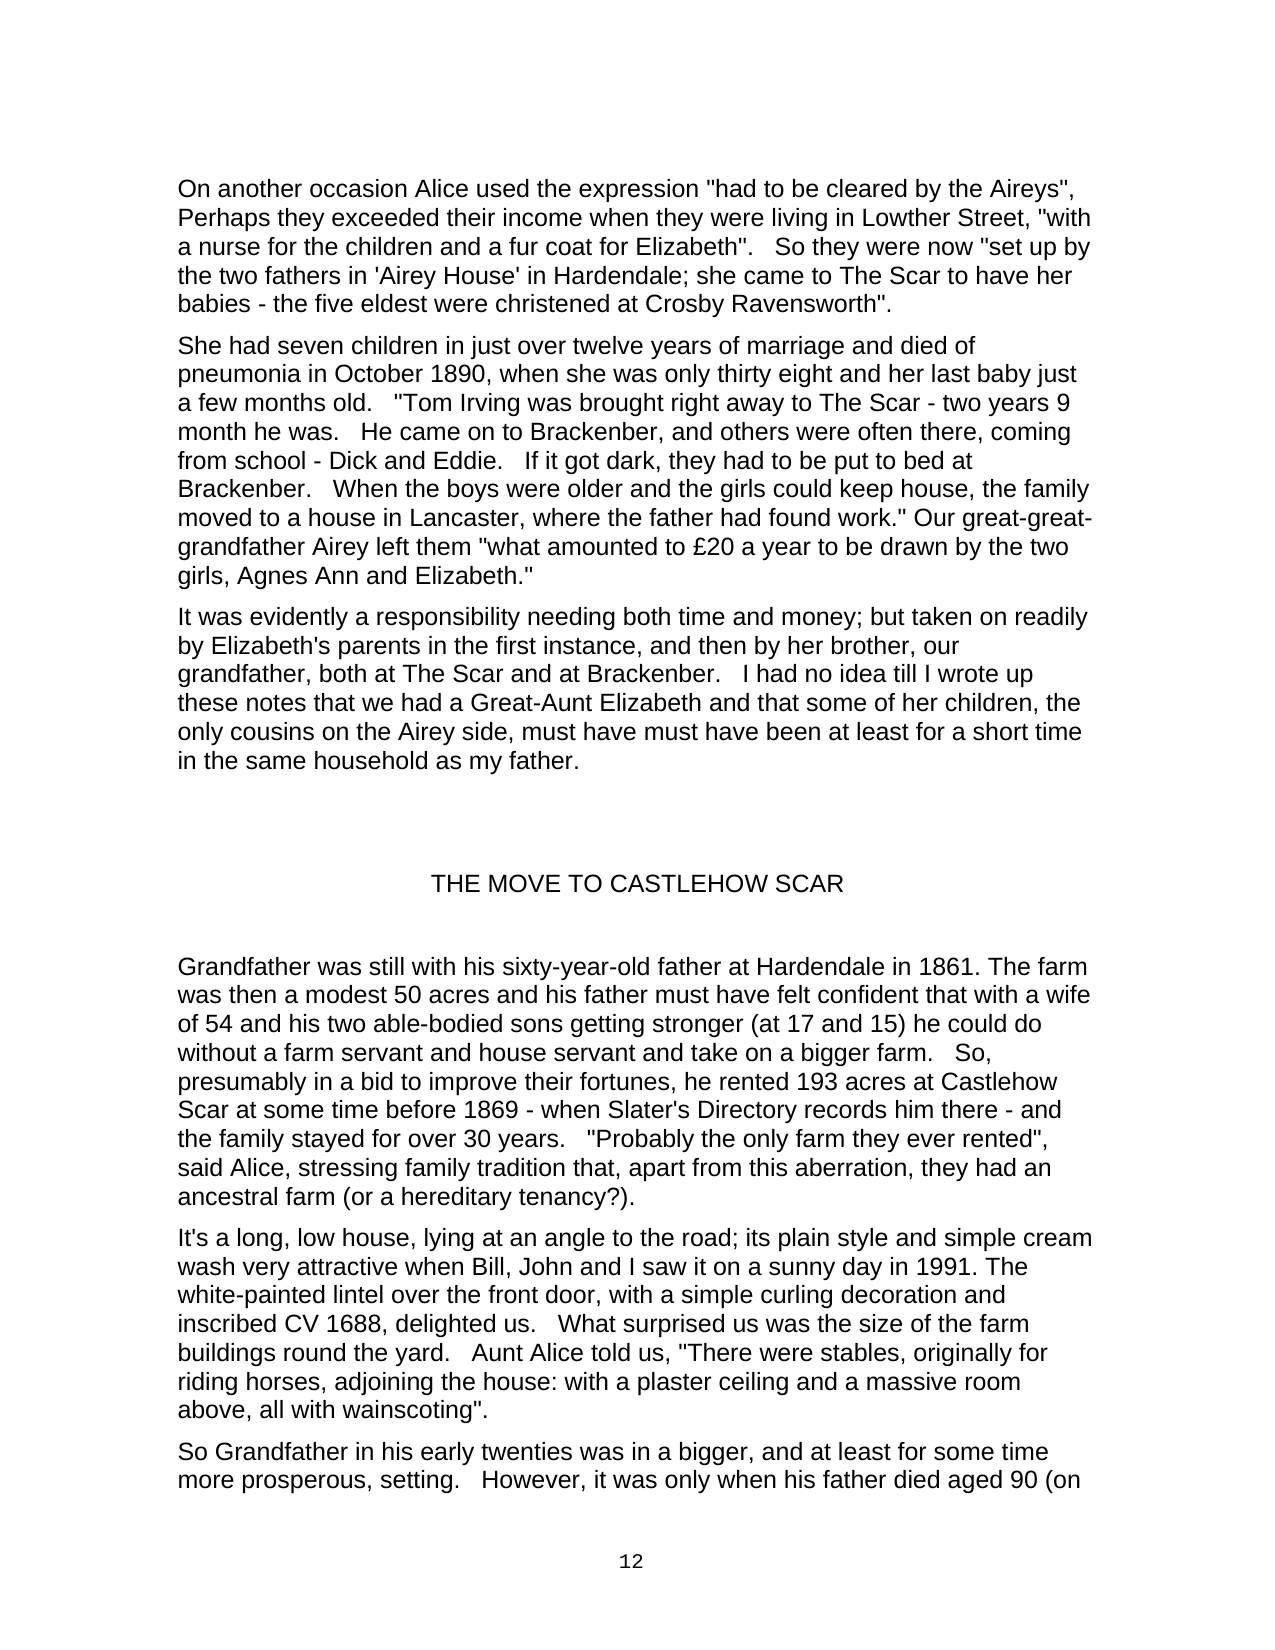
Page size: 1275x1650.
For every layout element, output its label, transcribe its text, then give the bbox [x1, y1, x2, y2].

text So Grandfather in his early twenties was in a bigger, and at least for some time more prosperous, setting. However, it was only when his father died aged 90 (on [177, 1437, 1098, 1494]
text THE MOVE TO CASTLEHOW SCAR [177, 869, 1098, 898]
text She had seven children in just over twelve years of marriage and died of pneumonia in October 1890, when she was only thirty eight and her last baby just a few months old. "Tom Irving was brought right away to The Scar - two years 9 month he was. He came on to Brackenber, and others were often there, coming from school - Dick and Eddie. If it got dark, they had to be put to bed at Brackenber. When the boys were older and the girls could keep house, the family moved to a house in Lancaster, where the father had found work." Our great-great-grandfather Airey left them "what amounted to £20 a year to be drawn by the two girls, Agnes Ann and Elizabeth." [177, 331, 1098, 589]
text It's a long, low house, lying at an angle to the road; its plain style and simple cream wash very attractive when Bill, John and I saw it on a sunny day in 1991. The white-painted lintel over the front door, with a simple curling decoration and inscribed CV 1688, delighted us. What surprised us was the size of the farm buildings round the yard. Aunt Alice told us, "There were stables, originally for riding horses, adjoining the house: with a plaster ceiling and a massive room above, all with wainscoting". [177, 1223, 1098, 1424]
text Grandfather was still with his sixty-year-old father at Hardendale in 1861. The farm was then a modest 50 acres and his father must have felt confident that with a wife of 54 and his two able-bodied sons getting stronger (at 17 and 15) he could do without a farm servant and house servant and take on a bigger farm. So, presumably in a bid to improve their fortunes, he rented 193 acres at Castlehow Scar at some time before 1869 - when Slater's Directory records him there - and the family stayed for over 30 years. "Probably the only farm they ever rented", said Alice, stressing family tradition that, apart from this aberration, they had an ancestral farm (or a hereditary tenancy?). [177, 952, 1098, 1210]
text On another occasion Alice used the expression "had to be cleared by the Aireys", Perhaps they exceeded their income when they were living in Lowther Street, "with a nurse for the children and a fur coat for Elizabeth". So they were now "set up by the two fathers in 'Airey House' in Hardendale; she came to The Scar to have her babies - the five eldest were christened at Crosby Ravensworth". [177, 174, 1098, 318]
text It was evidently a responsibility needing both time and money; but taken on readily by Elizabeth's parents in the first instance, and then by her brother, our grandfather, both at The Scar and at Brackenber. I had no idea till I wrote up these notes that we had a Great-Aunt Elizabeth and that some of her children, the only cousins on the Airey side, must have must have been at least for a short time in the same household as my father. [177, 602, 1098, 774]
